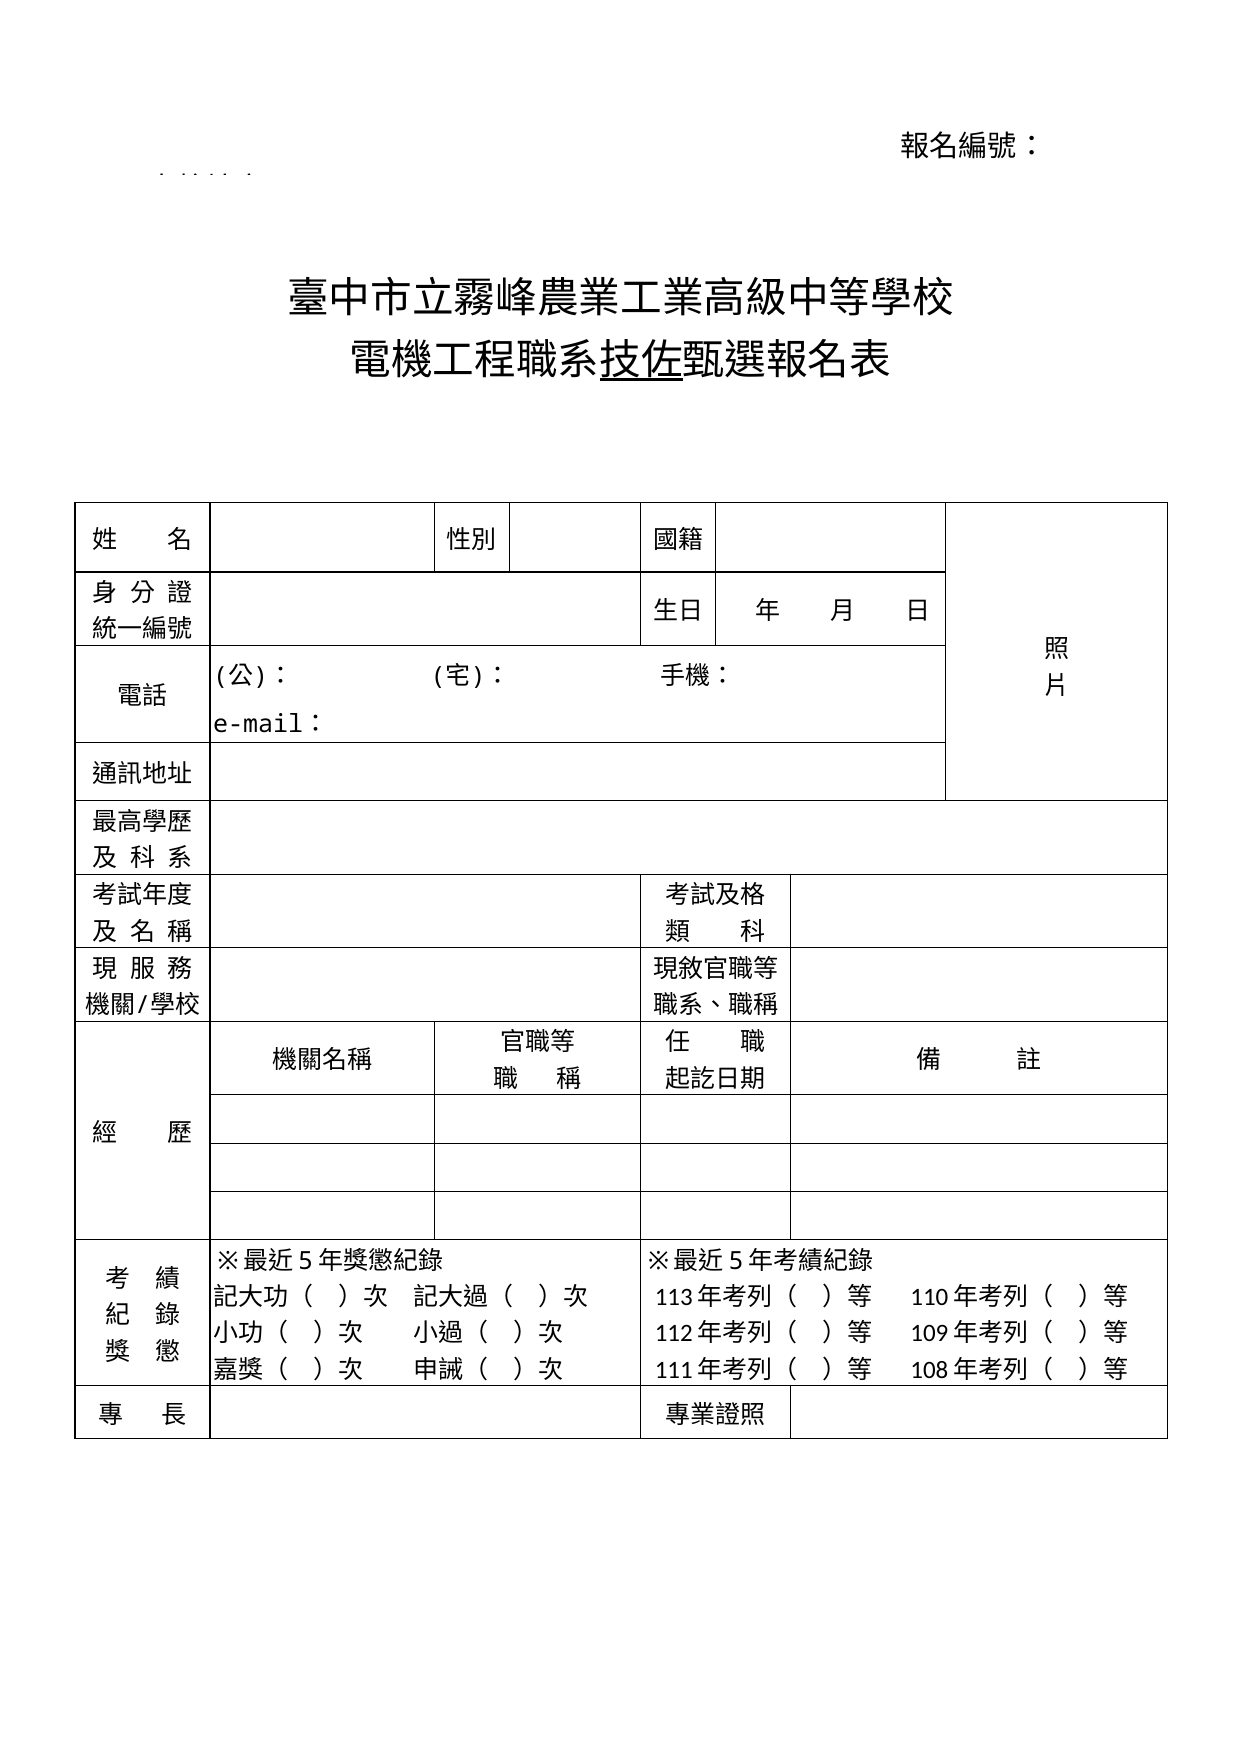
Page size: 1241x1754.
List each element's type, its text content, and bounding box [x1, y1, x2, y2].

table_cell ※最近5年考績紀錄 113年考列（ ）等 110年考列（ ）等 112年考列（ ）等 109年考列（ ）等 111年考列（ ）等 108年考列（ ）等 [641, 1240, 1167, 1385]
table_cell [211, 1144, 434, 1191]
table_cell [435, 1192, 640, 1239]
table_cell 備 註 [791, 1022, 1167, 1094]
table_cell 現 服 務 機關/學校 [76, 948, 209, 1021]
table_cell 專 長 [76, 1386, 209, 1438]
table_cell [435, 1095, 640, 1143]
table_cell [211, 875, 640, 947]
table_cell 電話 [76, 646, 209, 742]
table_cell 生日 [641, 573, 715, 645]
table_cell ※最近5年獎懲紀錄 記大功（ ）次 記大過（ ）次 小功（ ）次 小過（ ）次 嘉獎（ ）次 申誡（ ）次 [211, 1240, 640, 1385]
table_cell [641, 1095, 790, 1143]
table_cell 年 月 日 [716, 573, 945, 645]
table_cell [791, 1095, 1167, 1143]
table_cell [791, 1144, 1167, 1191]
table_cell [211, 1095, 434, 1143]
table_header 姓 名 [76, 503, 209, 571]
table_cell 考試及格 類 科 [641, 875, 790, 947]
table_cell [791, 1386, 1167, 1438]
table_cell [211, 1386, 640, 1438]
table_cell [641, 1144, 790, 1191]
text 臺中市立霧峰農業工業高級中等學校 [75, 252, 1165, 315]
table_cell [211, 743, 945, 800]
text 電機工程職系技佐甄選報名表 [75, 315, 1165, 377]
table_cell 最高學歷 及 科 系 [76, 801, 209, 874]
table_cell 通訊地址 [76, 743, 209, 800]
table_cell [791, 1192, 1167, 1239]
table_header [510, 503, 640, 571]
table_cell [211, 948, 640, 1021]
table_cell 現敘官職等 職系、職稱 [641, 948, 790, 1021]
table_cell [791, 948, 1167, 1021]
table_cell 專業證照 [641, 1386, 790, 1438]
table_header 照 片 [946, 503, 1167, 800]
table_cell [435, 1144, 640, 1191]
table_cell [211, 573, 640, 645]
table_header [716, 503, 945, 571]
table_header 國籍 [641, 503, 715, 571]
table_cell [211, 801, 1167, 874]
table_cell 機關名稱 [211, 1022, 434, 1094]
table_cell (公)： (宅)： 手機： e-mail： [211, 646, 945, 742]
table_cell 任 職 起訖日期 [641, 1022, 790, 1094]
table_cell [211, 1192, 434, 1239]
table_cell 身 分 證 統一編號 [76, 573, 209, 645]
table_cell 考試年度 及 名 稱 [76, 875, 209, 947]
table_cell 官職等 職 稱 [435, 1022, 640, 1094]
table_cell 考 績 紀 錄 獎 懲 [76, 1240, 209, 1385]
table_cell [791, 875, 1167, 947]
table_cell [641, 1192, 790, 1239]
table_header [211, 503, 434, 571]
text 報名編號： (本校填寫) [130, 122, 1150, 175]
table_cell 經 歷 [76, 1022, 209, 1239]
table_header 性別 [435, 503, 509, 571]
